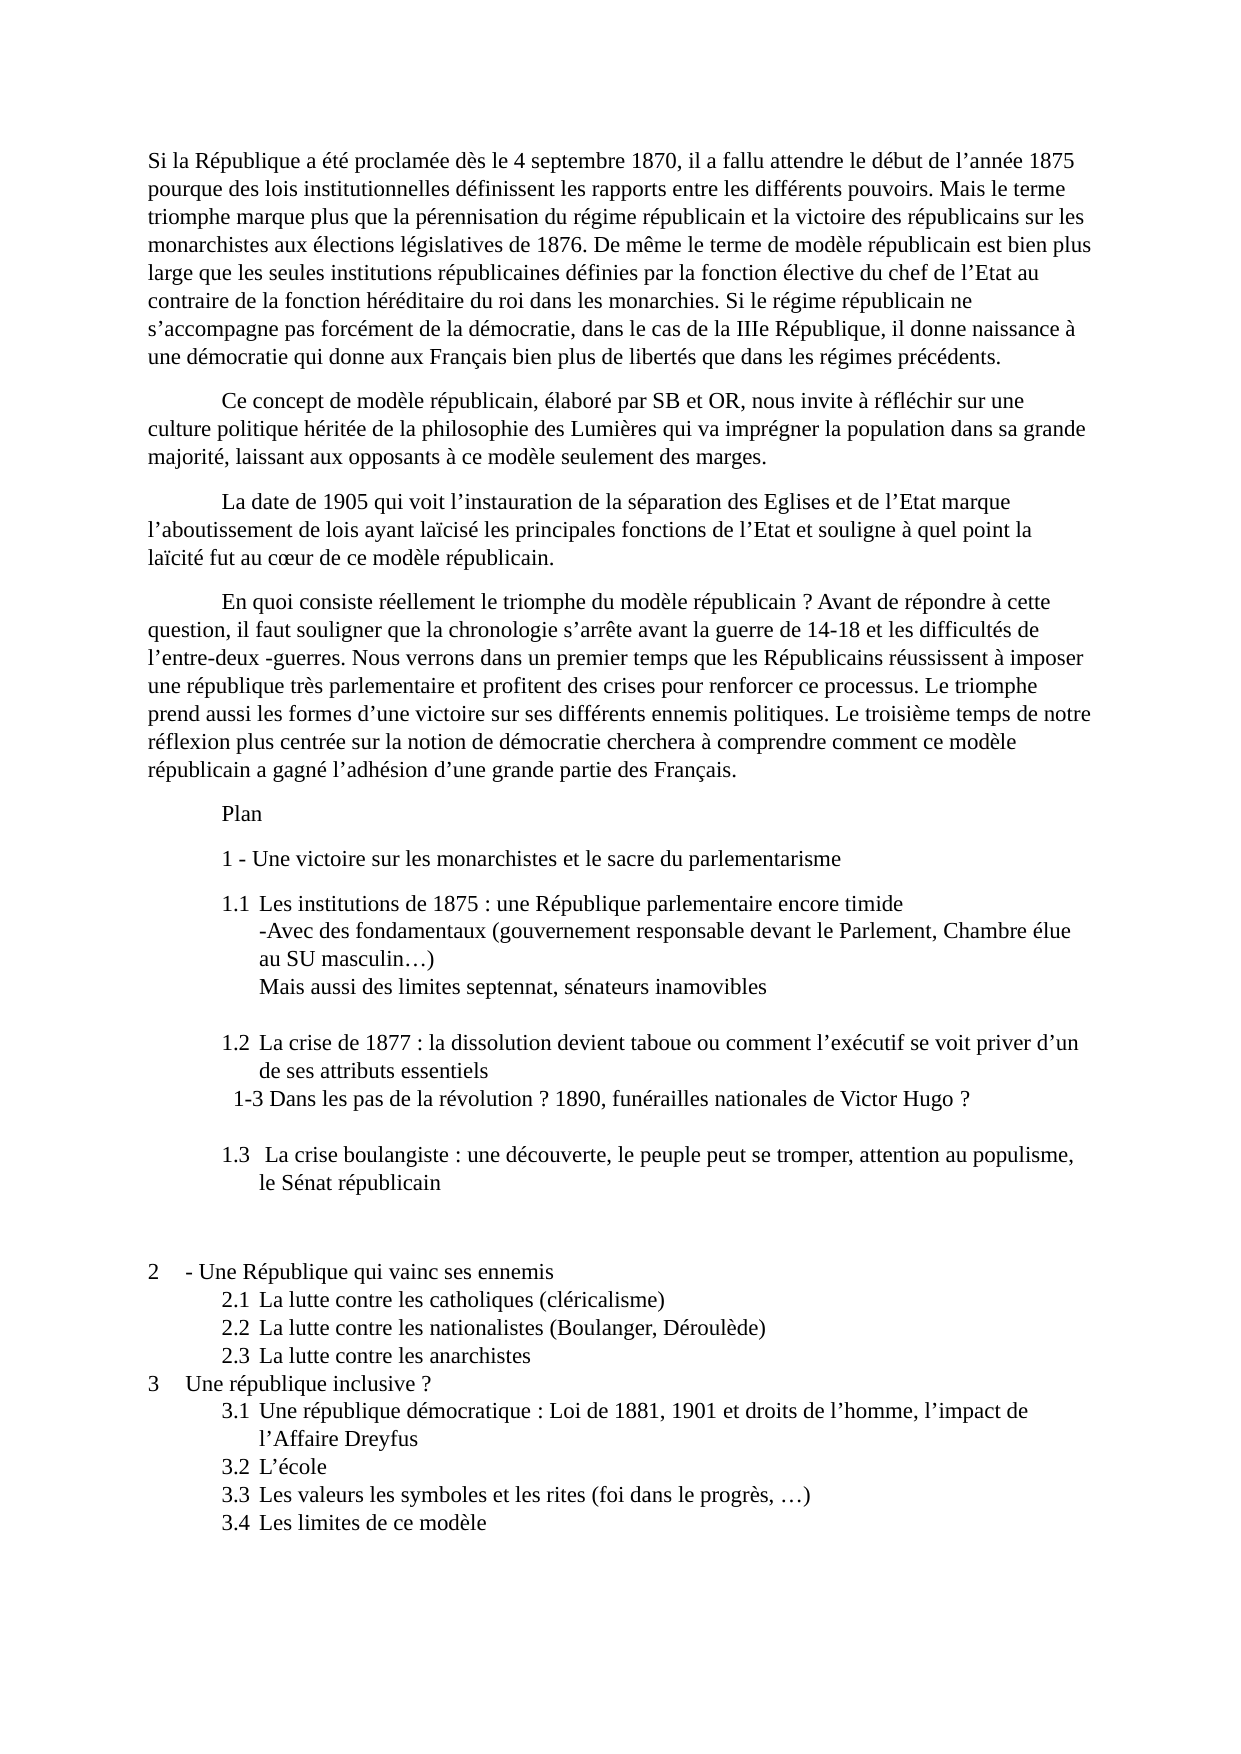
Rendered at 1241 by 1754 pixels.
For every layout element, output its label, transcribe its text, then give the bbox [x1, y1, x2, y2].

list La lutte contre les nationalistes (Boulanger, Déroulède) [221, 1314, 1093, 1340]
list Mais aussi des limites septennat, sénateurs inamovibles [259, 973, 1093, 1000]
list La lutte contre les catholiques (cléricalisme) [221, 1286, 1093, 1312]
list La lutte contre les anarchistes [221, 1342, 1093, 1368]
list -Avec des fondamentaux (gouvernement responsable devant le Parlement, Chambre élue au SU masculin…) [259, 918, 1093, 972]
list Les valeurs les symboles et les rites (foi dans le progrès, …) [221, 1481, 1093, 1508]
text La date de 1905 qui voit l’instauration de la séparation des Eglises et de l’Etat marque l’aboutissement de lois ayant laïcisé les principales fonctions de l’Etat et souligne à quel point la laïcité fut au cœur de ce modèle républicain. [148, 488, 1093, 570]
list Une république démocratique : Loi de 1881, 1901 et droits de l’homme, l’impact de l’Affaire Dreyfus [221, 1398, 1093, 1452]
text Si la République a été proclamée dès le 4 septembre 1870, il a fallu attendre le début de l’année 1875 pourque des lois institutionnelles définissent les rapports entre les différents pouvoirs. Mais le terme triomphe marque plus que la pérennisation du régime républicain et la victoire des républicains sur les monarchistes aux élections législatives de 1876. De même le terme de modèle républicain est bien plus large que les seules institutions républicaines définies par la fonction élective du chef de l’Etat au contraire de la fonction héréditaire du roi dans les monarchies. Si le régime républicain ne s’accompagne pas forcément de la démocratie, dans le cas de la IIIe République, il donne naissance à une démocratie qui donne aux Français bien plus de libertés que dans les régimes précédents. [148, 148, 1093, 369]
text 1 - Une victoire sur les monarchistes et le sacre du parlementarisme [148, 845, 1093, 871]
list Les limites de ce modèle [221, 1509, 1093, 1536]
text En quoi consiste réellement le triomphe du modèle républicain ? Avant de répondre à cette question, il faut souligner que la chronologie s’arrête avant la guerre de 14-18 et les difficultés de l’entre-deux -guerres. Nous verrons dans un premier temps que les Républicains réussissent à imposer une république très parlementaire et profitent des crises pour renforcer ce processus. Le triomphe prend aussi les formes d’une victoire sur ses différents ennemis politiques. Le troisième temps de notre réflexion plus centrée sur la notion de démocratie cherchera à comprendre comment ce modèle républicain a gagné l’adhésion d’une grande partie des Français. [148, 588, 1093, 782]
list - Une République qui vainc ses ennemis [148, 1258, 1093, 1284]
list 1-3 Dans les pas de la révolution ? 1890, funérailles nationales de Victor Hugo ? [185, 1085, 1093, 1111]
list Une république inclusive ? [148, 1370, 1093, 1396]
text Ce concept de modèle républicain, élaboré par SB et OR, nous invite à réfléchir sur une culture politique héritée de la philosophie des Lumières qui va imprégner la population dans sa grande majorité, laissant aux opposants à ce modèle seulement des marges. [148, 388, 1093, 470]
list Les institutions de 1875 : une République parlementaire encore timide [221, 890, 1093, 916]
list La crise de 1877 : la dissolution devient taboue ou comment l’exécutif se voit priver d’un de ses attributs essentiels [221, 1029, 1093, 1083]
list La crise boulangiste : une découverte, le peuple peut se tromper, attention au populisme, le Sénat républicain [221, 1141, 1093, 1195]
list L’école [221, 1453, 1093, 1480]
text Plan [148, 801, 1093, 827]
